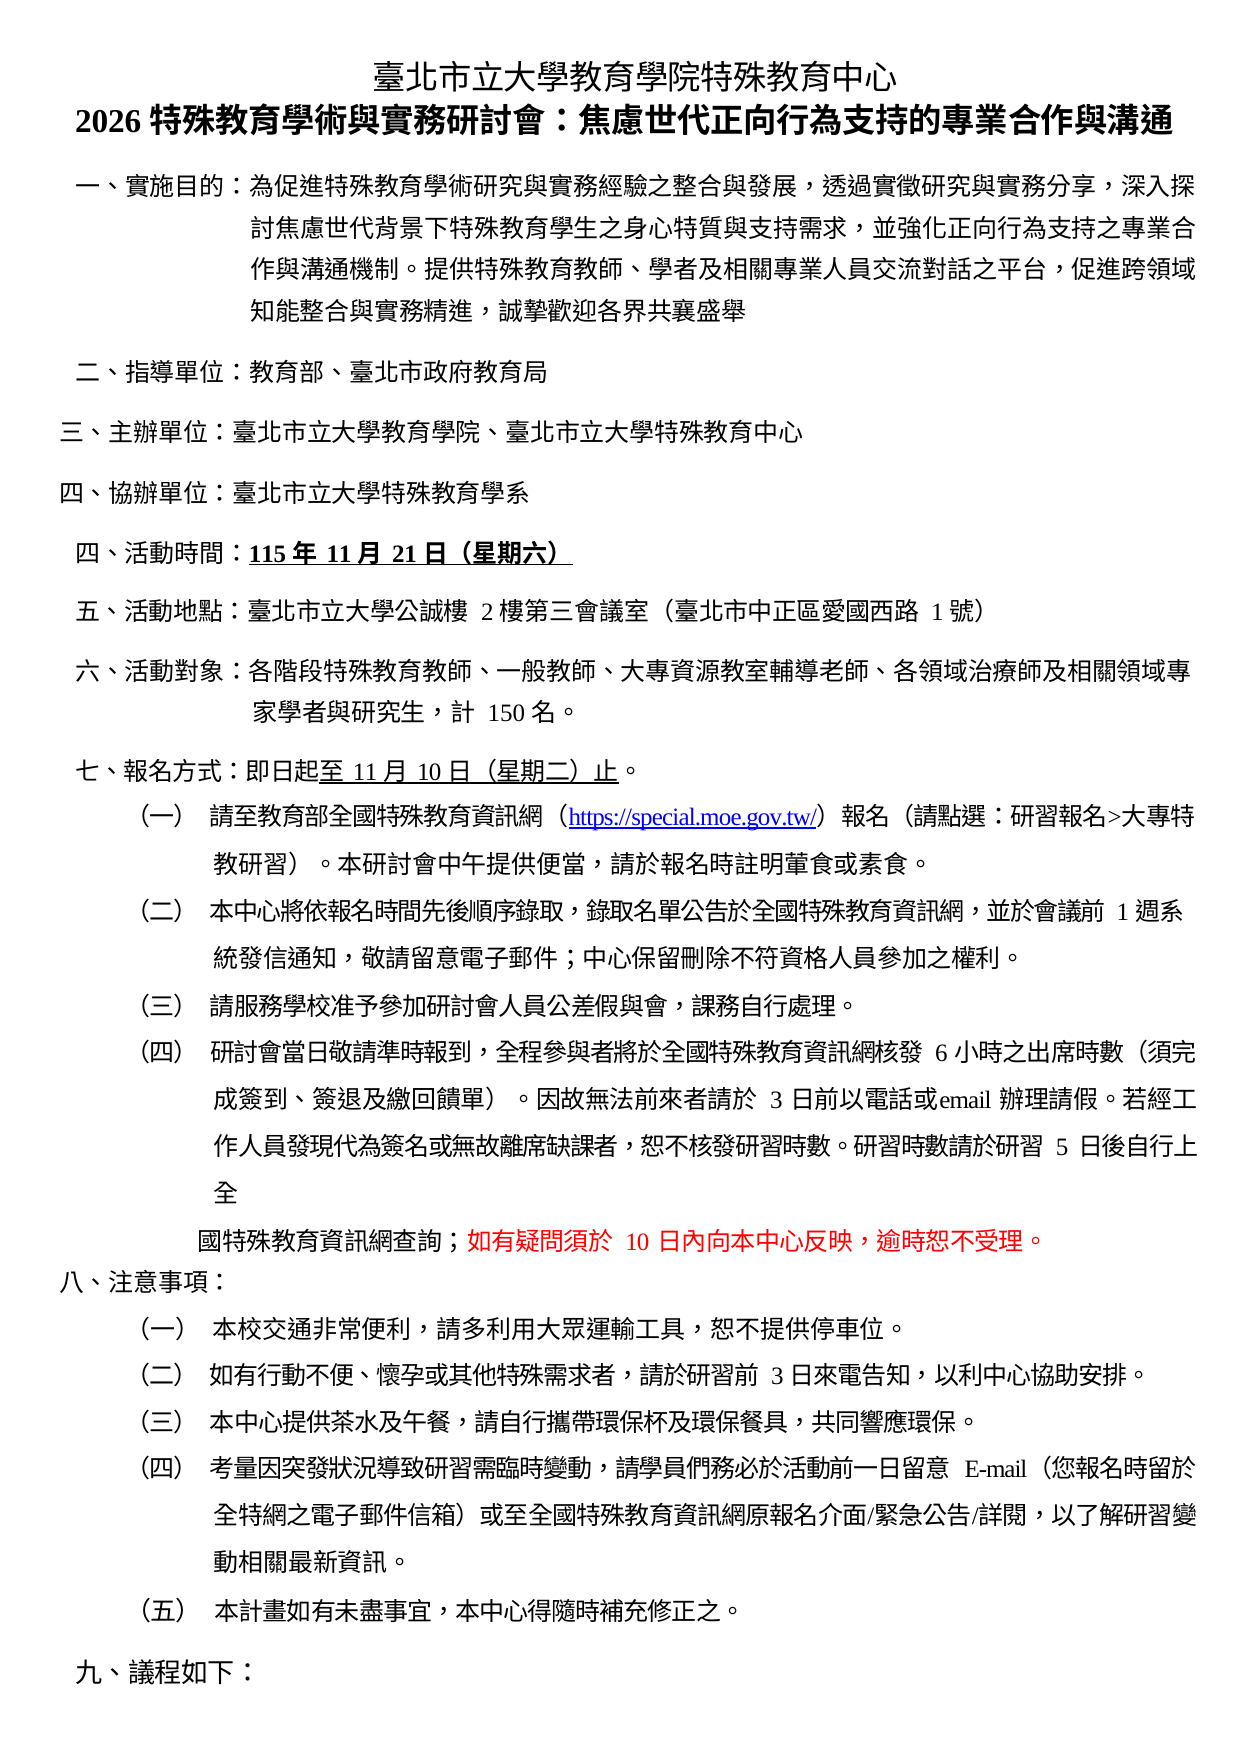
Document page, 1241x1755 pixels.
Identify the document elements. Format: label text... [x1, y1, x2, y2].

text （一） 本校交通非常便利，請多利用大眾運輸工具，恕不提供停車位。 [125, 1309, 1211, 1346]
text 五、活動地點：臺北市立大學公誠樓 2 樓第三會議室（臺北市中正區愛國西路 1 號） [75, 592, 1211, 628]
text 國特殊教育資訊網查詢；如有疑問須於 10 日內向本中心反映，逾時恕不受理。八、注意事項： [59, 1221, 1049, 1299]
text （四） 研討會當日敬請準時報到，全程參與者將於全國特殊教育資訊網核發 6 小時之出席時數（須完成簽到、簽退及繳回饋單）。因故無法前來者請於 3 日前以電話或email 辦理請假。若經工作人員發現代為簽名或無故離席缺課者，恕不核發研習時數。研習時數請於研習 5 日後自行上全 [125, 1032, 1198, 1210]
text 四、活動時間：115 年 11 月 21 日（星期六） [75, 536, 1211, 569]
text （二） 如有行動不便、懷孕或其他特殊需求者，請於研習前 3 日來電告知，以利中心協助安排。 [125, 1356, 1211, 1392]
text （一） 請至教育部全國特殊教育資訊網（https://special.moe.gov.tw/）報名（請點選：研習報名>大專特教研習）。本研討會中午提供便當，請於報名時註明葷食或素食。 [125, 797, 1198, 880]
text 二、指導單位：教育部、臺北市政府教育局 [75, 352, 1211, 388]
text 七、報名方式：即日起至 11 月 10 日（星期二）止。 [75, 751, 1211, 787]
text （四） 考量因突發狀況導致研習需臨時變動，請學員們務必於活動前一日留意 E-mail（您報名時留於全特網之電子郵件信箱）或至全國特殊教育資訊網原報名介面/緊急公告/詳閱，以了解研習變動相關最新資訊。 [125, 1448, 1198, 1579]
text 臺北市立大學教育學院特殊教育中心 [60, 56, 1211, 98]
text 三、主辦單位：臺北市立大學教育學院、臺北市立大學特殊教育中心四、協辦單位：臺北市立大學特殊教育學系 [59, 412, 826, 510]
subtitle 2026 特殊教育學術與實務研討會：焦慮世代正向行為支持的專業合作與溝通 [75, 98, 1211, 142]
text （三） 本中心提供茶水及午餐，請自行攜帶環保杯及環保餐具，共同響應環保。 [125, 1402, 1211, 1439]
text 六、活動對象：各階段特殊教育教師、一般教師、大專資源教室輔導老師、各領域治療師及相關領域專家學者與研究生，計 150 名。 [75, 652, 1197, 728]
text （五） 本計畫如有未盡事宜，本中心得隨時補充修正之。 [125, 1590, 1211, 1628]
text （二） 本中心將依報名時間先後順序錄取，錄取名單公告於全國特殊教育資訊網，並於會議前 1 週系統發信通知，敬請留意電子郵件；中心保留刪除不符資格人員參加之權利。 [125, 892, 1198, 975]
text 九、議程如下： [75, 1651, 1211, 1691]
text 一、實施目的：為促進特殊教育學術研究與實務經驗之整合與發展，透過實徵研究與實務分享，深入探討焦慮世代背景下特殊教育學生之身心特質與支持需求，並強化正向行為支持之專業合作與溝通機制。提供特殊教育教師、學者及相關專業人員交流對話之平台，促進跨領域知能整合與實務精進，誠摯歡迎各界共襄盛舉 [75, 167, 1197, 328]
text （三） 請服務學校准予參加研討會人員公差假與會，課務自行處理。 [125, 986, 1211, 1023]
